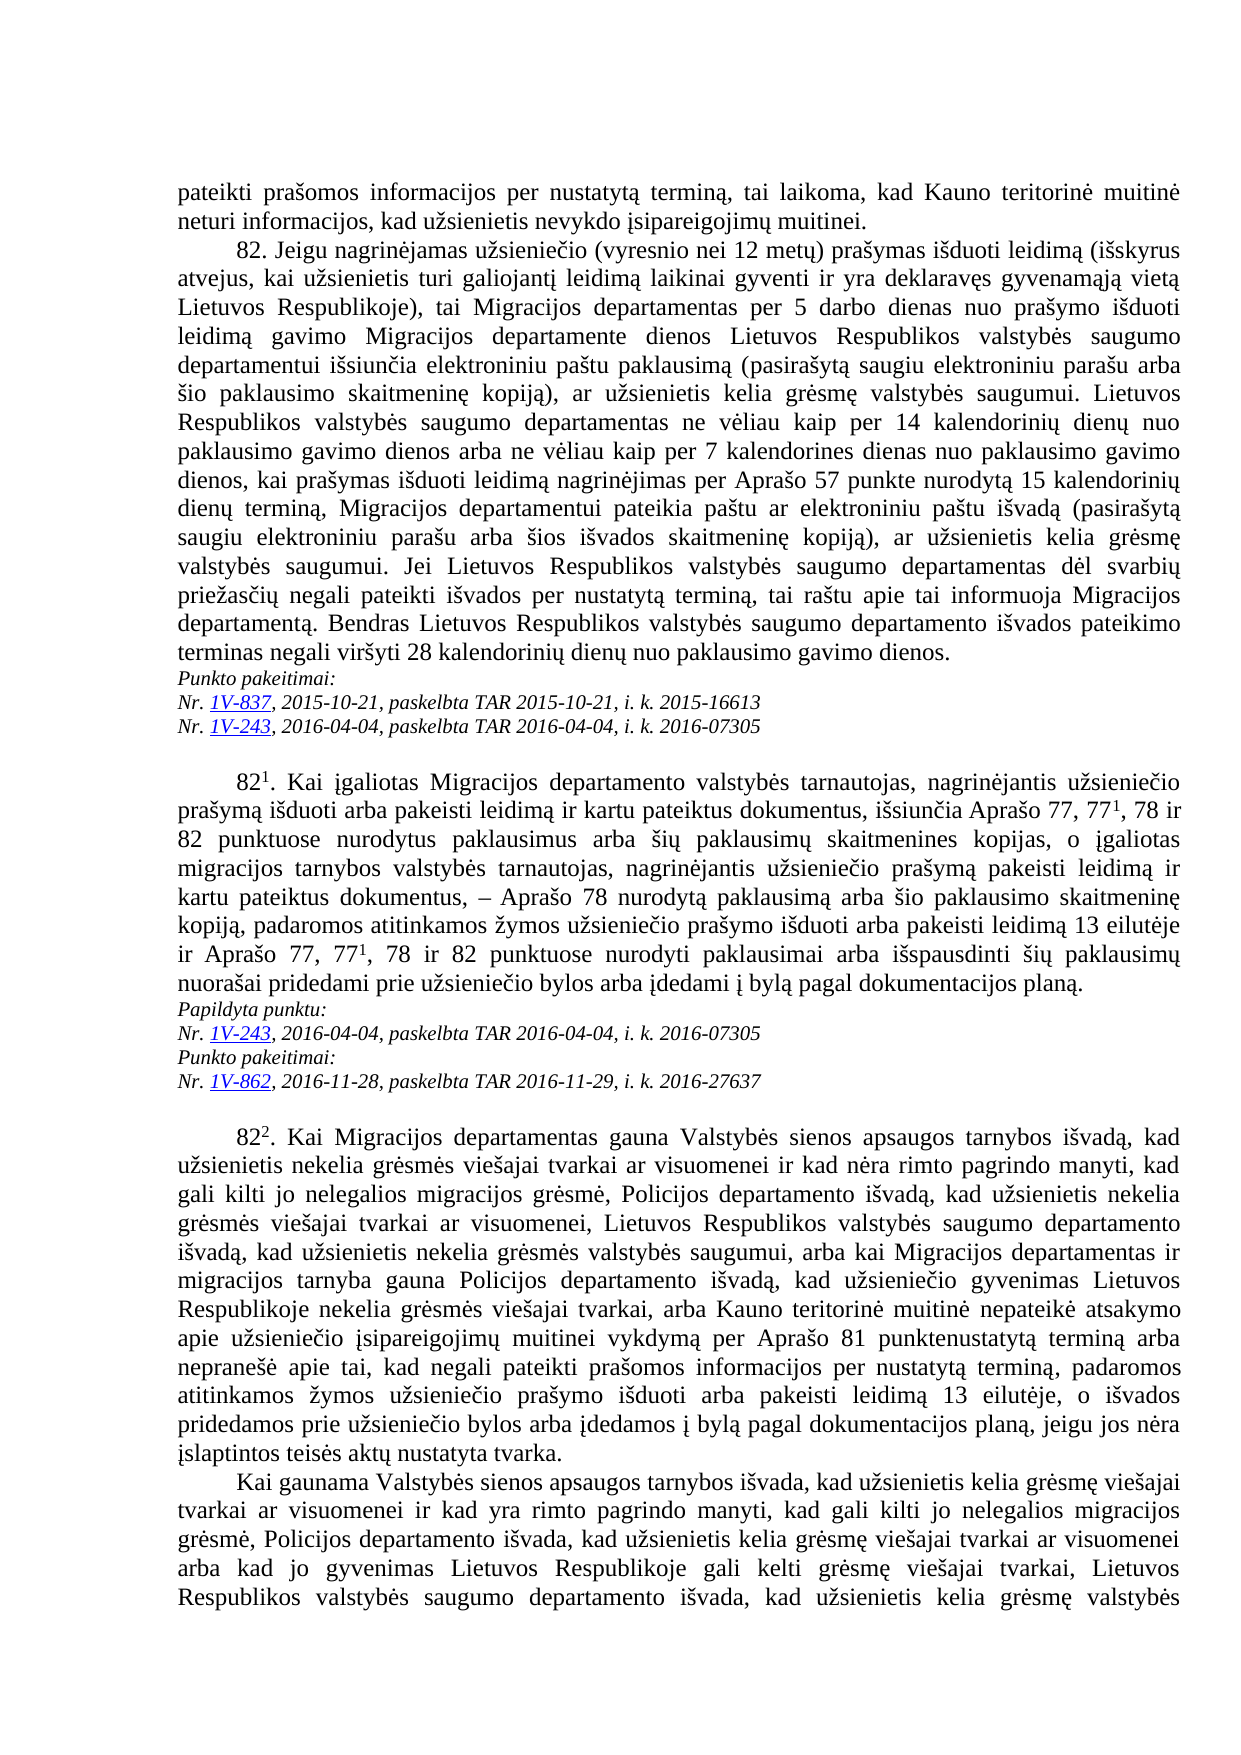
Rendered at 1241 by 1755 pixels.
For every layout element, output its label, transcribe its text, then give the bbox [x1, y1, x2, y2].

text 822. Kai Migracijos departamentas gauna Valstybės sienos apsaugos tarnybos išvadą, kad užsienietis nekelia grėsmės viešajai tvarkai ar visuomenei ir kad nėra rimto pagrindo manyti, kad gali kilti jo nelegalios migracijos grėsmė, Policijos departamento išvadą, kad užsienietis nekelia grėsmės viešajai tvarkai ar visuomenei, Lietuvos Respublikos valstybės saugumo departamento išvadą, kad užsienietis nekelia grėsmės valstybės saugumui, arba kai Migracijos departamentas ir migracijos tarnyba gauna Policijos departamento išvadą, kad užsieniečio gyvenimas Lietuvos Respublikoje nekelia grėsmės viešajai tvarkai, arba Kauno teritorinė muitinė nepateikė atsakymo apie užsieniečio įsipareigojimų muitinei vykdymą per Aprašo 81 punktenustatytą terminą arba nepranešė apie tai, kad negali pateikti prašomos informacijos per nustatytą terminą, padaromos atitinkamos žymos užsieniečio prašymo išduoti arba pakeisti leidimą 13 eilutėje, o išvados pridedamos prie užsieniečio bylos arba įdedamos į bylą pagal dokumentacijos planą, jeigu jos nėra įslaptintos teisės aktų nustatyta tvarka. [177, 1122, 1181, 1467]
text Nr. 1V-837, 2015-10-21, paskelbta TAR 2015-10-21, i. k. 2015-16613 [177, 690, 1181, 714]
text Punkto pakeitimai: [177, 666, 1181, 690]
text pateikti prašomos informacijos per nustatytą terminą, tai laikoma, kad Kauno teritorinė muitinė neturi informacijos, kad užsienietis nevykdo įsipareigojimų muitinei. [177, 177, 1181, 235]
text Nr. 1V-243, 2016-04-04, paskelbta TAR 2016-04-04, i. k. 2016-07305 [177, 1021, 1181, 1045]
text Kai gaunama Valstybės sienos apsaugos tarnybos išvada, kad užsienietis kelia grėsmę viešajai tvarkai ar visuomenei ir kad yra rimto pagrindo manyti, kad gali kilti jo nelegalios migracijos grėsmė, Policijos departamento išvada, kad užsienietis kelia grėsmę viešajai tvarkai ar visuomenei arba kad jo gyvenimas Lietuvos Respublikoje gali kelti grėsmę viešajai tvarkai, Lietuvos Respublikos valstybės saugumo departamento išvada, kad užsienietis kelia grėsmę valstybės [177, 1467, 1181, 1611]
text Punkto pakeitimai: [177, 1045, 1181, 1069]
text Nr. 1V-862, 2016-11-28, paskelbta TAR 2016-11-29, i. k. 2016-27637 [177, 1069, 1181, 1093]
text Papildyta punktu: [177, 997, 1181, 1021]
text 821. Kai įgaliotas Migracijos departamento valstybės tarnautojas, nagrinėjantis užsieniečio prašymą išduoti arba pakeisti leidimą ir kartu pateiktus dokumentus, išsiunčia Aprašo 77, 771, 78 ir 82 punktuose nurodytus paklausimus arba šių paklausimų skaitmenines kopijas, o įgaliotas migracijos tarnybos valstybės tarnautojas, nagrinėjantis užsieniečio prašymą pakeisti leidimą ir kartu pateiktus dokumentus, – Aprašo 78 nurodytą paklausimą arba šio paklausimo skaitmeninę kopiją, padaromos atitinkamos žymos užsieniečio prašymo išduoti arba pakeisti leidimą 13 eilutėje ir Aprašo 77, 771, 78 ir 82 punktuose nurodyti paklausimai arba išspausdinti šių paklausimų nuorašai pridedami prie užsieniečio bylos arba įdedami į bylą pagal dokumentacijos planą. [177, 767, 1181, 997]
text Nr. 1V-243, 2016-04-04, paskelbta TAR 2016-04-04, i. k. 2016-07305 [177, 714, 1181, 738]
text 82. Jeigu nagrinėjamas užsieniečio (vyresnio nei 12 metų) prašymas išduoti leidimą (išskyrus atvejus, kai užsienietis turi galiojantį leidimą laikinai gyventi ir yra deklaravęs gyvenamąją vietą Lietuvos Respublikoje), tai Migracijos departamentas per 5 darbo dienas nuo prašymo išduoti leidimą gavimo Migracijos departamente dienos Lietuvos Respublikos valstybės saugumo departamentui išsiunčia elektroniniu paštu paklausimą (pasirašytą saugiu elektroniniu parašu arba šio paklausimo skaitmeninę kopiją), ar užsienietis kelia grėsmę valstybės saugumui. Lietuvos Respublikos valstybės saugumo departamentas ne vėliau kaip per 14 kalendorinių dienų nuo paklausimo gavimo dienos arba ne vėliau kaip per 7 kalendorines dienas nuo paklausimo gavimo dienos, kai prašymas išduoti leidimą nagrinėjimas per Aprašo 57 punkte nurodytą 15 kalendorinių dienų terminą, Migracijos departamentui pateikia paštu ar elektroniniu paštu išvadą (pasirašytą saugiu elektroniniu parašu arba šios išvados skaitmeninę kopiją), ar užsienietis kelia grėsmę valstybės saugumui. Jei Lietuvos Respublikos valstybės saugumo departamentas dėl svarbių priežasčių negali pateikti išvados per nustatytą terminą, tai raštu apie tai informuoja Migracijos departamentą. Bendras Lietuvos Respublikos valstybės saugumo departamento išvados pateikimo terminas negali viršyti 28 kalendorinių dienų nuo paklausimo gavimo dienos. [177, 235, 1181, 666]
